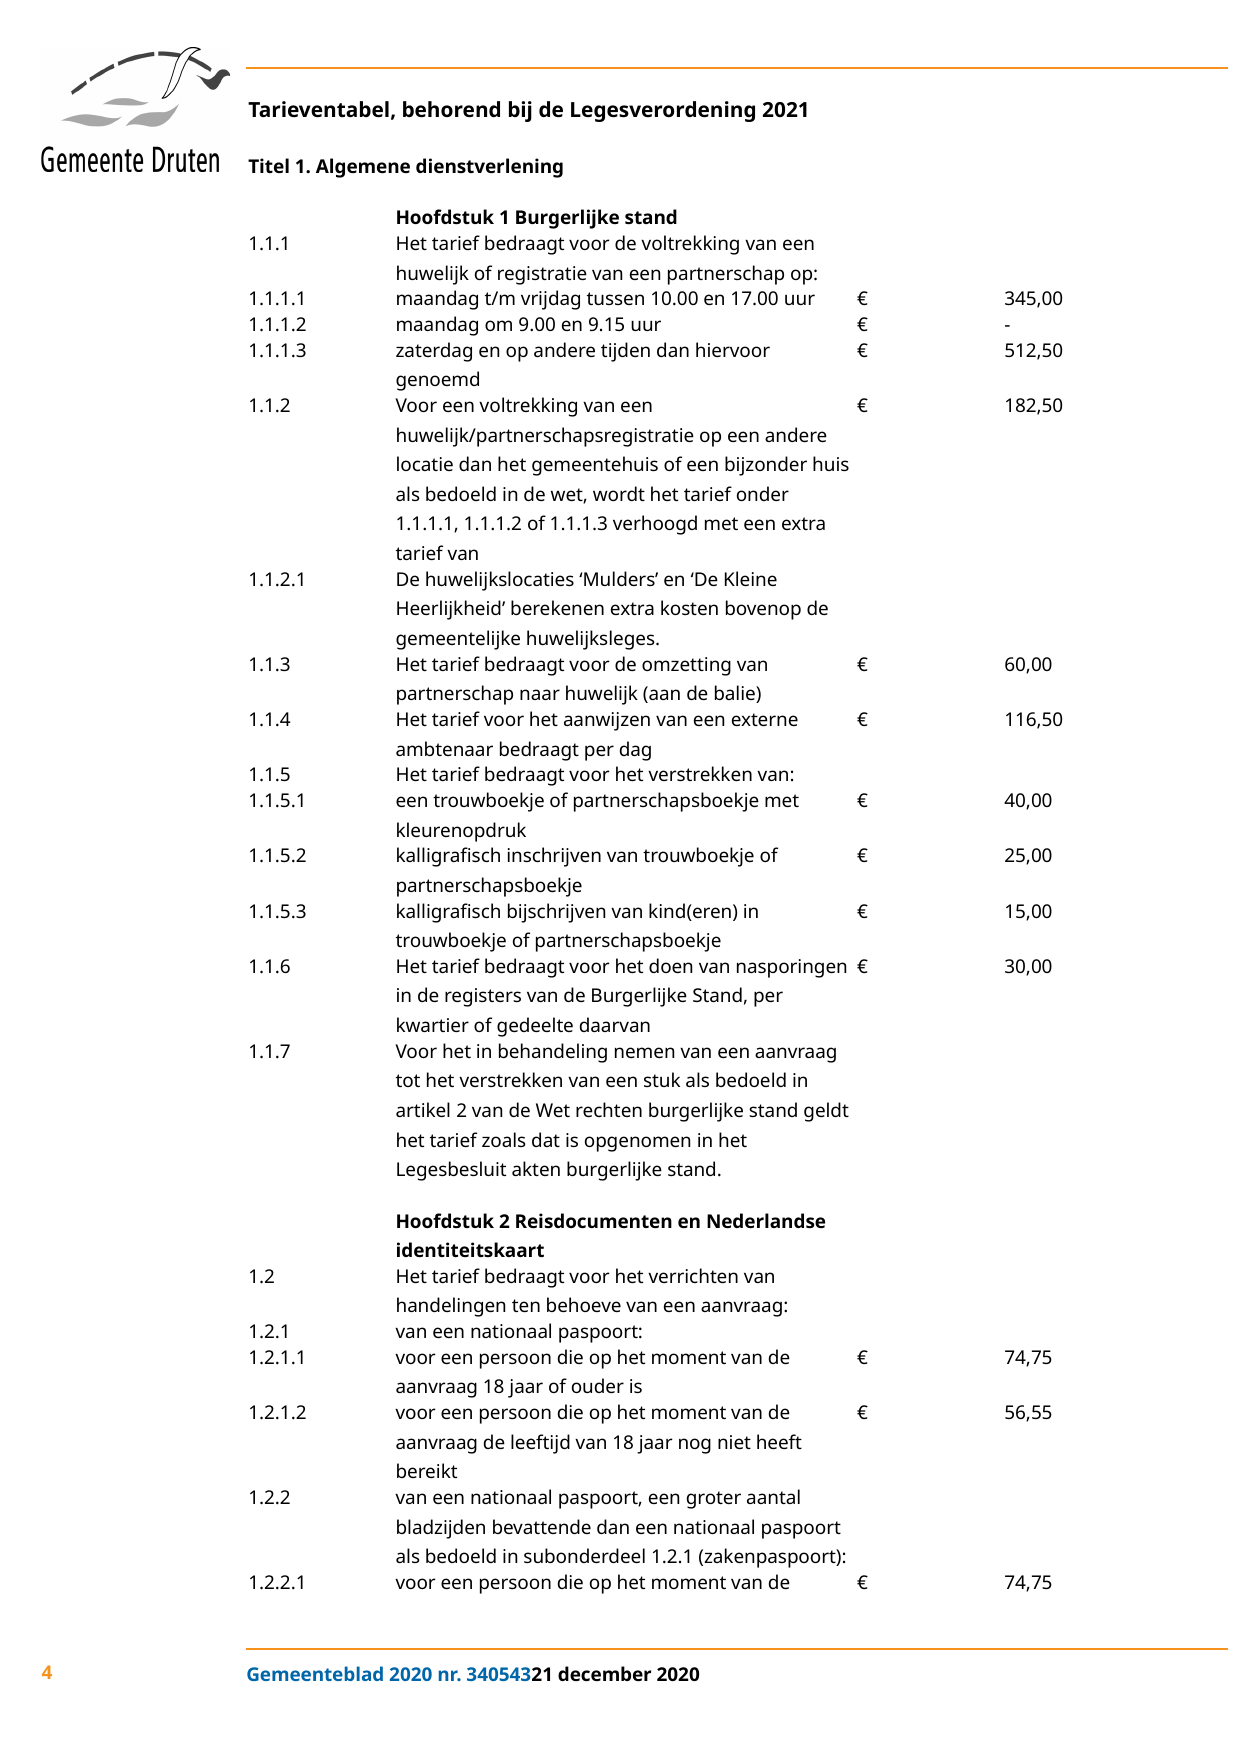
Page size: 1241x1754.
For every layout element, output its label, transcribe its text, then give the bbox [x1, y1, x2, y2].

table_cell € [857, 286, 1004, 311]
table_cell 1.2.1.2 [248, 1400, 395, 1484]
table_cell van een nationaal paspoort: [395, 1319, 857, 1344]
text Tarieventabel, behorend bij de Legesverordening 2021 [248, 95, 1152, 123]
table_cell [857, 1263, 1004, 1318]
table_cell Het tarief bedraagt voor het verrichten van handelingen ten behoeve van een aanvraag: [395, 1263, 857, 1318]
table_cell [1004, 761, 1152, 787]
table_cell [1004, 1319, 1152, 1344]
table_cell 1.1.1.1 [248, 286, 395, 311]
table_cell € [857, 898, 1004, 953]
table_cell kalligrafisch bijschrijven van kind(eren) in trouwboekje of partnerschapsboekje [395, 898, 857, 953]
table_cell [248, 1182, 395, 1208]
table_cell 1.2 [248, 1263, 395, 1318]
table_cell 1.1.2 [248, 392, 395, 566]
table_cell € [857, 337, 1004, 392]
table_cell Hoofdstuk 1 Burgerlijke stand [395, 205, 857, 230]
table_cell 1.2.2 [248, 1484, 395, 1569]
table_cell voor een persoon die op het moment van de aanvraag de leeftijd van 18 jaar nog niet heeft bereikt [395, 1400, 857, 1484]
table_cell € [857, 1400, 1004, 1484]
table_cell 1.1.2.1 [248, 566, 395, 651]
table_cell 74,75 [1004, 1344, 1152, 1399]
table_cell 15,00 [1004, 898, 1152, 953]
table_cell 1.1.5.1 [248, 787, 395, 842]
table_cell 1.2.1 [248, 1319, 395, 1344]
table_cell Hoofdstuk 2 Reisdocumenten en Nederlandse identiteitskaart [395, 1208, 857, 1263]
table_header Titel 1. Algemene dienstverlening [248, 153, 1152, 179]
table_cell 74,75 [1004, 1569, 1152, 1595]
table_cell 1.1.6 [248, 953, 395, 1038]
table_cell 1.1.1.2 [248, 311, 395, 337]
table_cell [857, 1208, 1004, 1263]
table_cell [1004, 1263, 1152, 1318]
table_cell Het tarief voor het aanwijzen van een externe ambtenaar bedraagt per dag [395, 706, 857, 761]
table_cell 1.1.3 [248, 651, 395, 706]
table_cell € [857, 311, 1004, 337]
table_cell € [857, 1569, 1004, 1595]
table_cell Het tarief bedraagt voor de omzetting van partnerschap naar huwelijk (aan de balie) [395, 651, 857, 706]
table_cell € [857, 392, 1004, 566]
table_cell 1.2.1.1 [248, 1344, 395, 1399]
table_cell [395, 1182, 857, 1208]
table_cell [857, 1319, 1004, 1344]
table_cell [857, 1182, 1004, 1208]
table_cell 1.1.5.2 [248, 843, 395, 898]
table_cell 512,50 [1004, 337, 1152, 392]
table_cell [857, 1038, 1004, 1182]
table_cell € [857, 651, 1004, 706]
table_cell 1.2.2.1 [248, 1569, 395, 1595]
table_cell 56,55 [1004, 1400, 1152, 1484]
table_cell 25,00 [1004, 843, 1152, 898]
table_cell van een nationaal paspoort, een groter aantal bladzijden bevattende dan een nationaal paspoort als bedoeld in subonderdeel 1.2.1 (zakenpaspoort): [395, 1484, 857, 1569]
table_cell € [857, 953, 1004, 1038]
table_cell [1004, 1182, 1152, 1208]
table_cell [1004, 1038, 1152, 1182]
table_cell een trouwboekje of partnerschapsboekje met kleurenopdruk [395, 787, 857, 842]
table_cell [1004, 230, 1152, 286]
picture [41, 47, 231, 172]
table_cell Voor het in behandeling nemen van een aanvraag tot het verstrekken van een stuk als bedoeld in artikel 2 van de Wet rechten burgerlijke stand geldt het tarief zoals dat is opgenomen in het Legesbesluit akten burgerlijke stand. [395, 1038, 857, 1182]
table_cell [1004, 1208, 1152, 1263]
table_cell 345,00 [1004, 286, 1152, 311]
table_cell 182,50 [1004, 392, 1152, 566]
table_cell Het tarief bedraagt voor het doen van nasporingen in de registers van de Burgerlijke Stand, per kwartier of gedeelte daarvan [395, 953, 857, 1038]
table_cell € [857, 1344, 1004, 1399]
table_cell [1004, 566, 1152, 651]
table_cell 1.1.1 [248, 230, 395, 286]
table_cell maandag t/m vrijdag tussen 10.00 en 17.00 uur [395, 286, 857, 311]
table_cell € [857, 787, 1004, 842]
table_cell 1.1.5.3 [248, 898, 395, 953]
table_cell zaterdag en op andere tijden dan hiervoor genoemd [395, 337, 857, 392]
table_cell De huwelijkslocaties ‘Mulders’ en ‘De Kleine Heerlijkheid’ berekenen extra kosten bovenop de gemeentelijke huwelijksleges. [395, 566, 857, 651]
table_cell 1.1.1.3 [248, 337, 395, 392]
table_cell [1004, 205, 1152, 230]
table_cell [248, 179, 1152, 204]
table_cell 1.1.4 [248, 706, 395, 761]
table_cell kalligrafisch inschrijven van trouwboekje of partnerschapsboekje [395, 843, 857, 898]
table_cell 30,00 [1004, 953, 1152, 1038]
table_cell [857, 205, 1004, 230]
table_cell € [857, 843, 1004, 898]
table_cell maandag om 9.00 en 9.15 uur [395, 311, 857, 337]
table_cell 60,00 [1004, 651, 1152, 706]
table_cell - [1004, 311, 1152, 337]
table_cell voor een persoon die op het moment van de aanvraag 18 jaar of ouder is [395, 1344, 857, 1399]
table_cell Voor een voltrekking van een huwelijk/partnerschapsregistratie op een andere locatie dan het gemeentehuis of een bijzonder huis als bedoeld in de wet, wordt het tarief onder 1.1.1.1, 1.1.1.2 of 1.1.1.3 verhoogd met een extra tarief van [395, 392, 857, 566]
table_cell [857, 566, 1004, 651]
table_cell voor een persoon die op het moment van de [395, 1569, 857, 1595]
table_cell € [857, 706, 1004, 761]
table_cell [857, 230, 1004, 286]
table_cell Het tarief bedraagt voor de voltrekking van een huwelijk of registratie van een partnerschap op: [395, 230, 857, 286]
table_cell [857, 761, 1004, 787]
table_cell 116,50 [1004, 706, 1152, 761]
table_cell 1.1.7 [248, 1038, 395, 1182]
table_cell Het tarief bedraagt voor het verstrekken van: [395, 761, 857, 787]
table_cell [248, 1208, 395, 1263]
table_cell [248, 205, 395, 230]
table_cell [857, 1484, 1004, 1569]
table_cell [1004, 1484, 1152, 1569]
table_cell 40,00 [1004, 787, 1152, 842]
table_cell 1.1.5 [248, 761, 395, 787]
